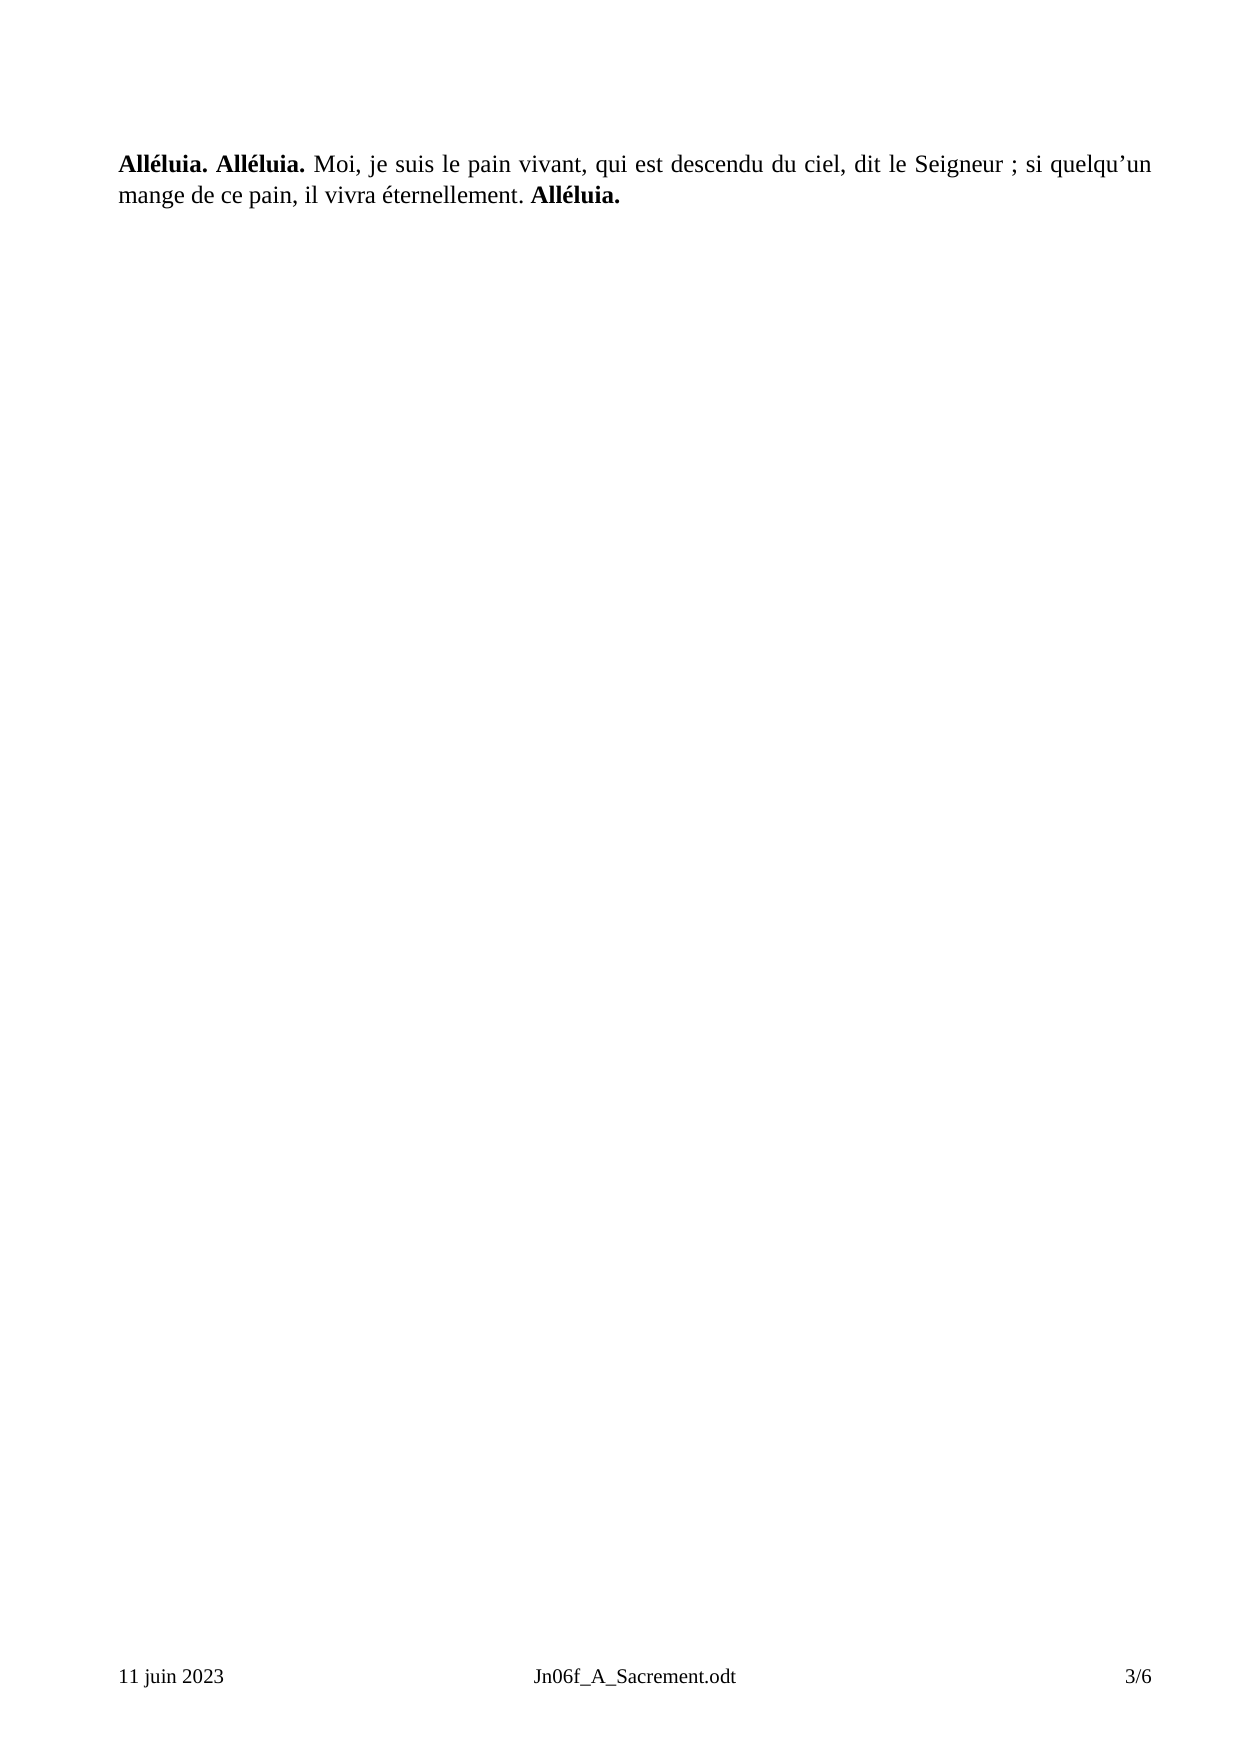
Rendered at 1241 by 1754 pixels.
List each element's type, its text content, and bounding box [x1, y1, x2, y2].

text Alléluia. Alléluia. Moi, je suis le pain vivant, qui est descendu du ciel, dit le Seigneur ; si quelqu’un mange de ce pain, il vivra éternellement. Alléluia. [118, 150, 1152, 209]
